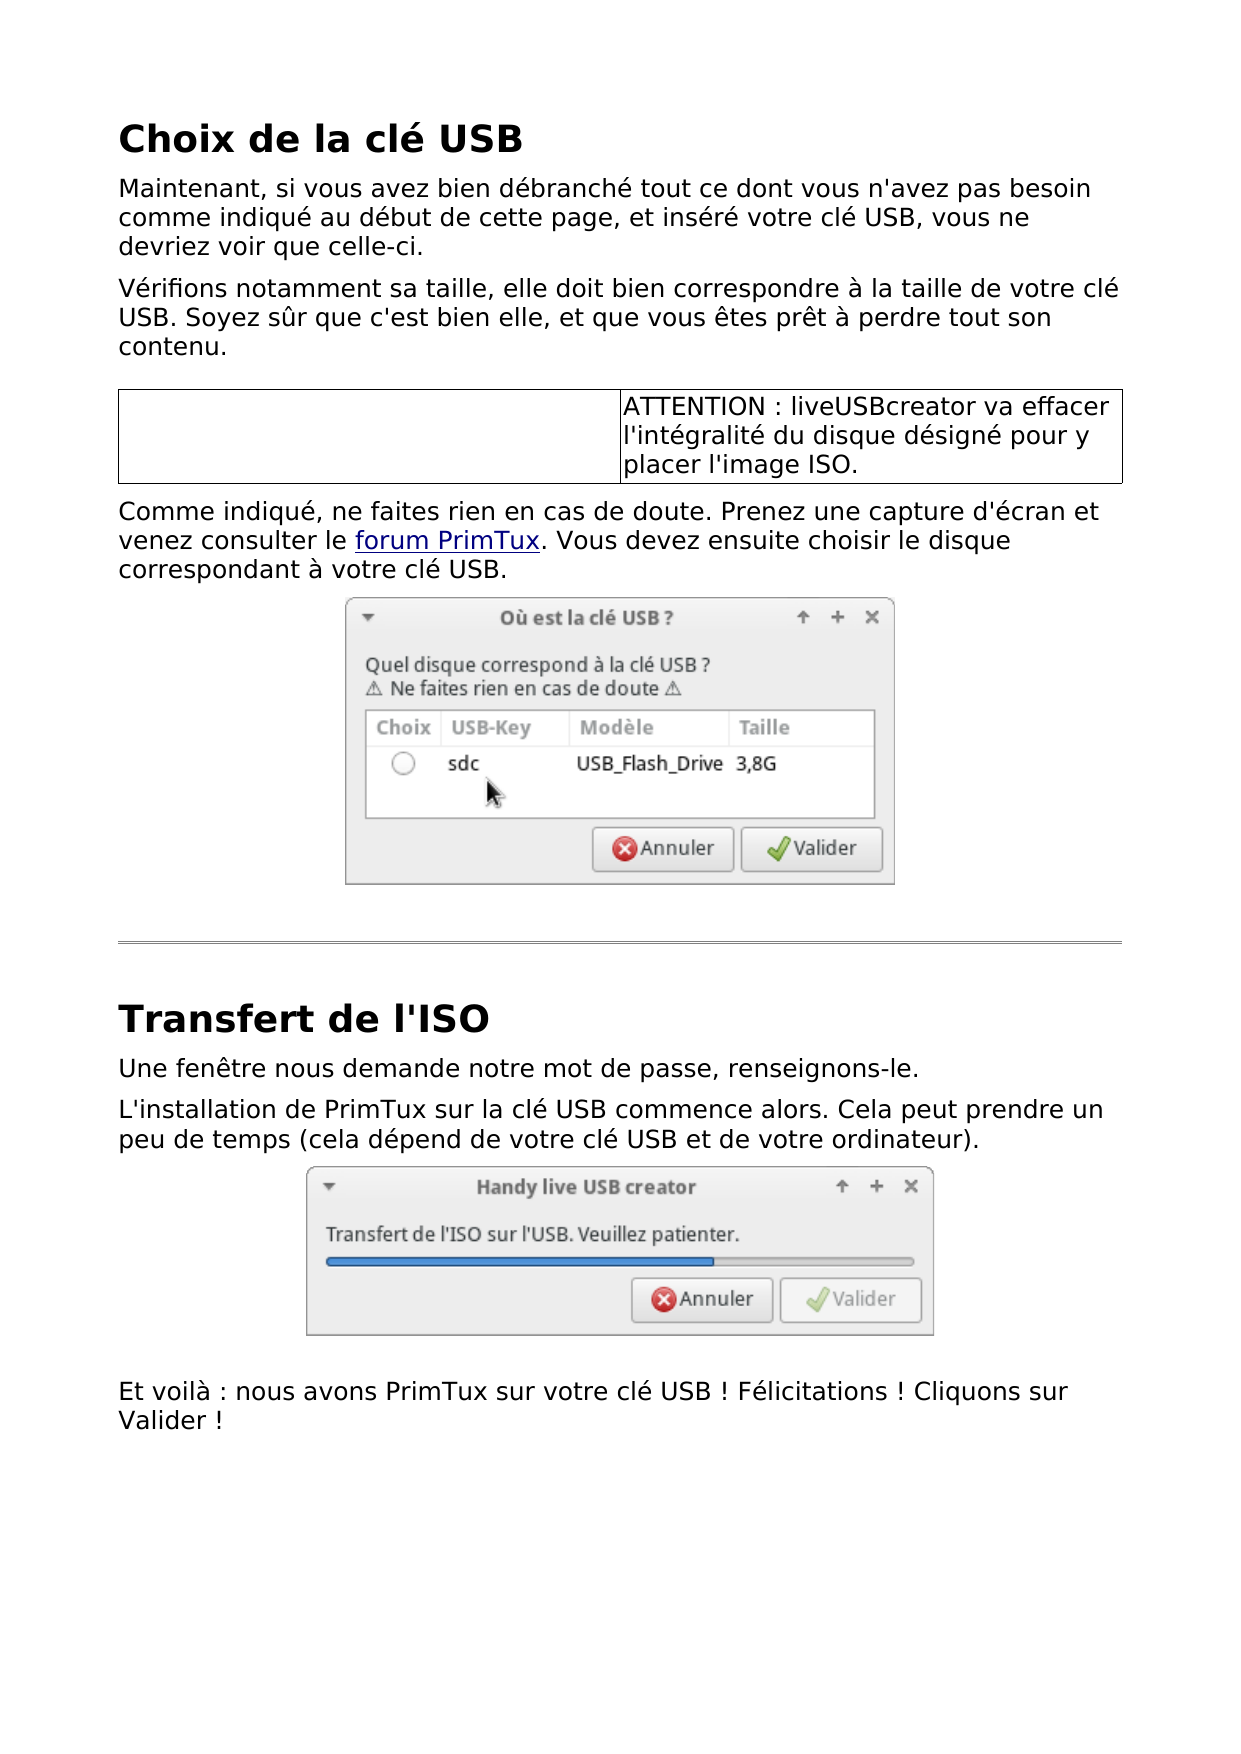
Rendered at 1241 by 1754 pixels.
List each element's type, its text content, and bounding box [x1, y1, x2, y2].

text Maintenant, si vous avez bien débranché tout ce dont vous n'avez pas besoin comme indiqué au début de cette page, et inséré votre clé USB, vous ne devriez voir que celle-ci. [118, 174, 1122, 262]
picture [306, 1166, 935, 1336]
text Et voilà : nous avons PrimTux sur votre clé USB ! Félicitations ! Cliquons sur Valider ! [118, 1377, 1122, 1435]
table_header [119, 390, 620, 482]
picture [345, 597, 895, 885]
text Une fenêtre nous demande notre mot de passe, renseignons-le. [118, 1054, 1122, 1083]
subtitle Transfert de l'ISO [118, 998, 1122, 1042]
table_header ATTENTION : liveUSBcreator va effacer l'intégralité du disque désigné pour y placer l'image ISO. [621, 390, 1122, 482]
subtitle Choix de la clé USB [118, 118, 1122, 162]
text Vérifions notamment sa taille, elle doit bien correspondre à la taille de votre clé USB. Soyez sûr que c'est bien elle, et que vous êtes prêt à perdre tout son contenu. [118, 274, 1122, 362]
text Comme indiqué, ne faites rien en cas de doute. Prenez une capture d'écran et venez consulter le forum PrimTux. Vous devez ensuite choisir le disque correspondant à votre clé USB. [118, 497, 1122, 585]
text L'installation de PrimTux sur la clé USB commence alors. Cela peut prendre un peu de temps (cela dépend de votre clé USB et de votre ordinateur). [118, 1096, 1122, 1154]
